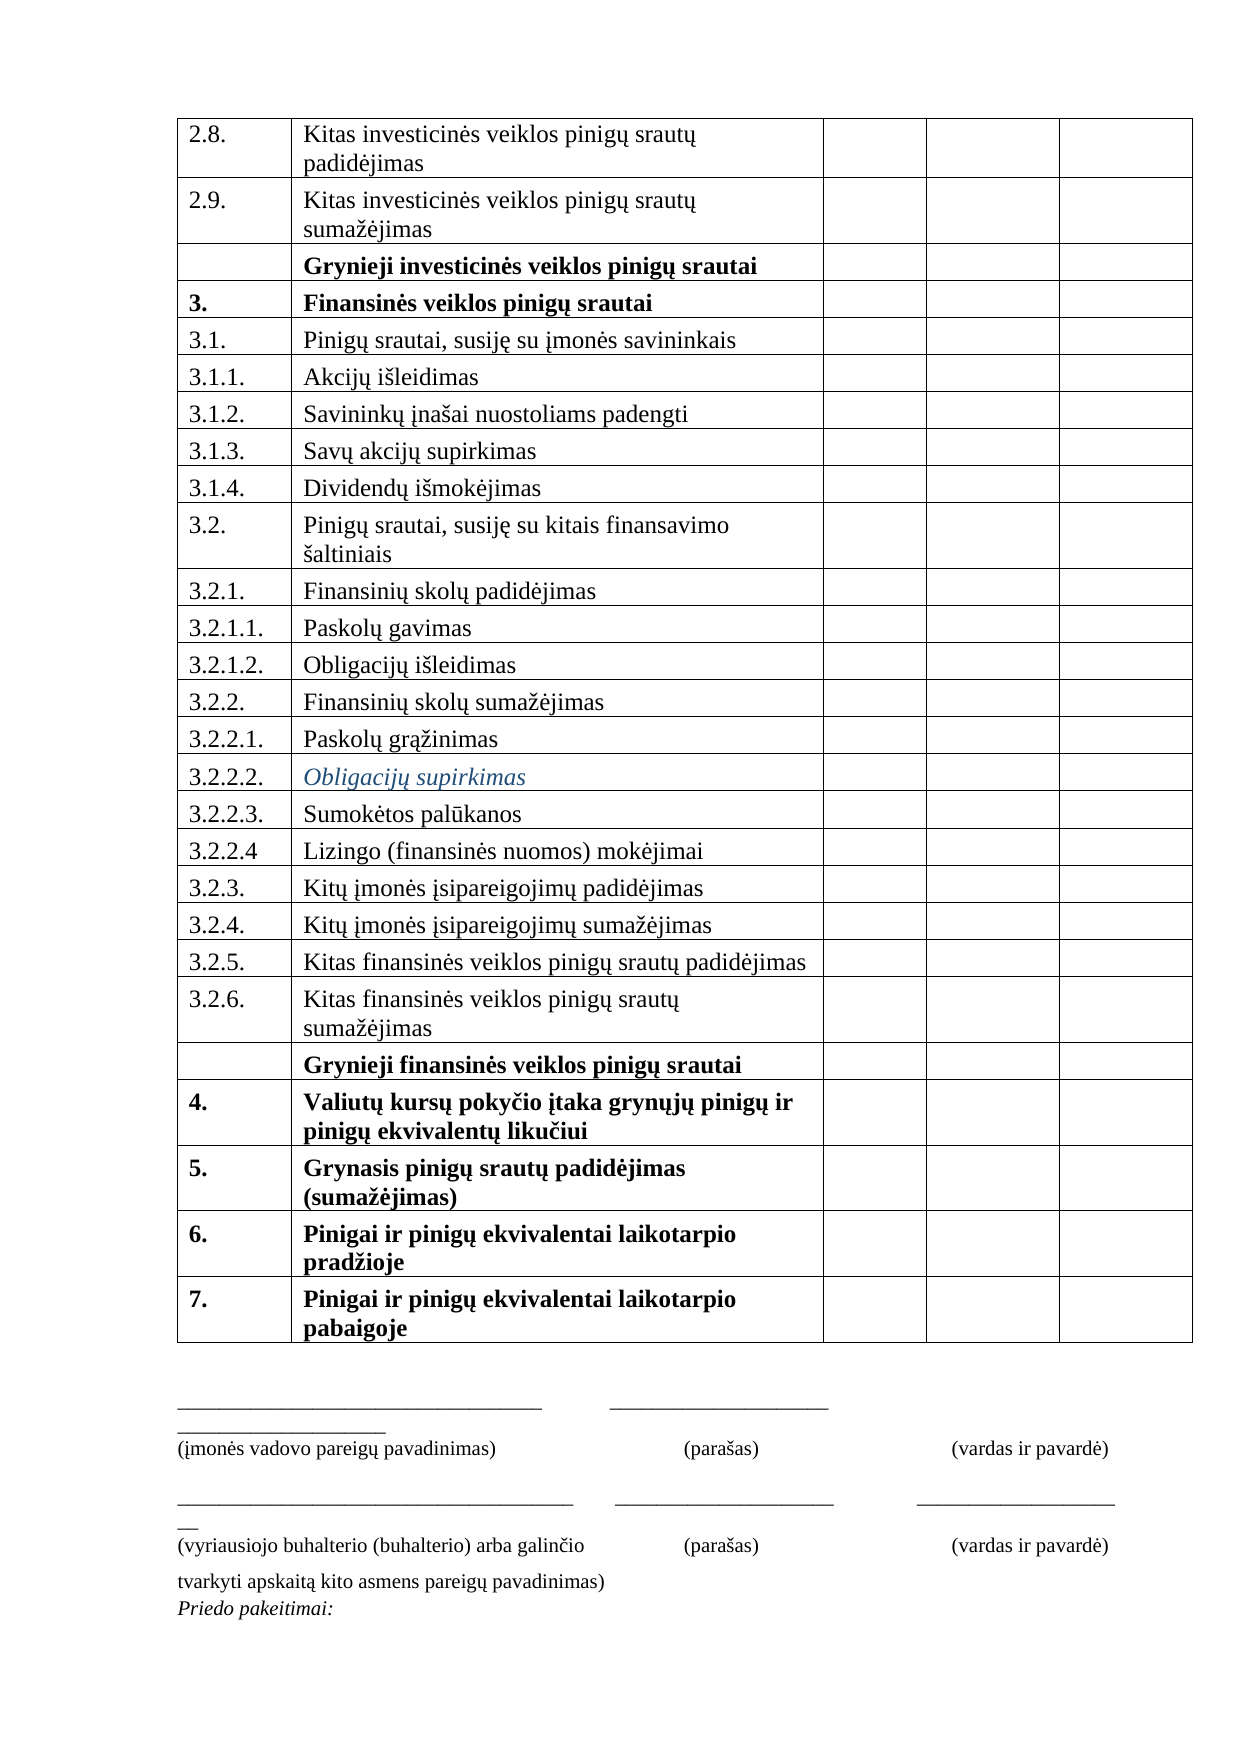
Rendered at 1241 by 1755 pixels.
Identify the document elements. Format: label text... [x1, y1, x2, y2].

table_cell Savų akcijų supirkimas [292, 429, 823, 465]
text (vyriausiojo buhalterio (buhalterio) arba galinčio (parašas) (vardas ir pavardė) [177, 1532, 1122, 1557]
table_cell 3.1. [178, 318, 291, 354]
table_cell 3.2.2. [178, 680, 291, 716]
table_cell [927, 754, 1059, 790]
table_cell [824, 606, 926, 642]
table_cell 3.2.2.4 [178, 829, 291, 864]
table_cell [824, 355, 926, 391]
table_cell [824, 680, 926, 716]
table_cell [824, 1043, 926, 1079]
table_cell [824, 1146, 926, 1210]
table_cell [824, 977, 926, 1042]
table_cell Dividendų išmokėjimas [292, 466, 823, 502]
table_cell Sumokėtos palūkanos [292, 791, 823, 827]
table_cell [927, 119, 1059, 177]
table_cell [927, 178, 1059, 242]
table_cell 2.8. [178, 119, 291, 177]
table_cell Obligacijų supirkimas [292, 754, 823, 790]
table_cell [824, 829, 926, 864]
table_cell 3.2.3. [178, 866, 291, 902]
table_cell [1060, 940, 1192, 976]
table_cell [1060, 606, 1192, 642]
table_cell 3.1.3. [178, 429, 291, 465]
table_cell Kitas finansinės veiklos pinigų srautų sumažėjimas [292, 977, 823, 1042]
text (įmonės vadovo pareigų pavadinimas) (parašas) (vardas ir pavardė) [177, 1436, 1122, 1460]
table_cell Paskolų gavimas [292, 606, 823, 642]
table_cell [1060, 717, 1192, 753]
table_cell [927, 281, 1059, 317]
table_cell [1060, 754, 1192, 790]
table_cell [824, 466, 926, 502]
table_cell 3.2.2.2. [178, 754, 291, 790]
table_cell Obligacijų išleidimas [292, 643, 823, 679]
table_cell 6. [178, 1211, 291, 1276]
table_cell [824, 281, 926, 317]
table_cell [1060, 119, 1192, 177]
table_cell [1060, 977, 1192, 1042]
table_cell [824, 1277, 926, 1342]
table_cell [824, 940, 926, 976]
table_cell [927, 1146, 1059, 1210]
table_cell 4. [178, 1080, 291, 1144]
text ___________________________________ _____________________ ____________________ [177, 1388, 1122, 1436]
table_cell [927, 680, 1059, 716]
table_cell [1060, 281, 1192, 317]
table_cell [824, 643, 926, 679]
table_cell 3.1.4. [178, 466, 291, 502]
table_cell [927, 1080, 1059, 1144]
table_cell [824, 1080, 926, 1144]
table_cell [824, 866, 926, 902]
table_cell [927, 940, 1059, 976]
text tvarkyti apskaitą kito asmens pareigų pavadinimas) [177, 1568, 1122, 1593]
table_cell [824, 244, 926, 279]
table_cell Valiutų kursų pokyčio įtaka grynųjų pinigų ir pinigų ekvivalentų likučiui [292, 1080, 823, 1144]
table_cell [824, 429, 926, 465]
table_cell Akcijų išleidimas [292, 355, 823, 391]
table_cell 3.2.1.2. [178, 643, 291, 679]
table_cell [178, 1043, 291, 1079]
table_cell 3.1.1. [178, 355, 291, 391]
table_cell [1060, 178, 1192, 242]
table_cell 3.2.6. [178, 977, 291, 1042]
table_cell Kitų įmonės įsipareigojimų sumažėjimas [292, 903, 823, 939]
table_cell Grynieji investicinės veiklos pinigų srautai [292, 244, 823, 279]
table_cell [927, 503, 1059, 568]
table_cell [927, 977, 1059, 1042]
table_cell 3.2.2.1. [178, 717, 291, 753]
table_cell Grynieji finansinės veiklos pinigų srautai [292, 1043, 823, 1079]
table_cell [178, 244, 291, 279]
table_cell [1060, 244, 1192, 279]
table_cell 3.1.2. [178, 392, 291, 428]
table_cell [824, 903, 926, 939]
table_cell 3.2.1. [178, 569, 291, 605]
table_cell 3.2.2.3. [178, 791, 291, 827]
table_cell Kitas finansinės veiklos pinigų srautų padidėjimas [292, 940, 823, 976]
table_cell [1060, 903, 1192, 939]
table_cell 2.9. [178, 178, 291, 242]
table_cell [824, 318, 926, 354]
table_cell Kitų įmonės įsipareigojimų padidėjimas [292, 866, 823, 902]
table_cell [824, 1211, 926, 1276]
table_cell 3.2.1.1. [178, 606, 291, 642]
table_cell [927, 1277, 1059, 1342]
table_cell [824, 503, 926, 568]
table_cell 3. [178, 281, 291, 317]
table_cell [1060, 1080, 1192, 1144]
table_cell Savininkų įnašai nuostoliams padengti [292, 392, 823, 428]
table_cell [927, 829, 1059, 864]
table_cell Finansinių skolų sumažėjimas [292, 680, 823, 716]
table_cell [1060, 680, 1192, 716]
table_cell [1060, 392, 1192, 428]
table_cell Lizingo (finansinės nuomos) mokėjimai [292, 829, 823, 864]
table_cell [927, 318, 1059, 354]
table_cell [1060, 503, 1192, 568]
table_cell 5. [178, 1146, 291, 1210]
table_cell [927, 791, 1059, 827]
table_cell [927, 244, 1059, 279]
table_cell Grynasis pinigų srautų padidėjimas (sumažėjimas) [292, 1146, 823, 1210]
table_cell [1060, 791, 1192, 827]
table_cell [927, 569, 1059, 605]
table_cell [927, 643, 1059, 679]
table_cell [1060, 866, 1192, 902]
table_cell [824, 569, 926, 605]
table_cell 3.2. [178, 503, 291, 568]
table_cell [1060, 318, 1192, 354]
table_cell 7. [178, 1277, 291, 1342]
table_cell Finansinių skolų padidėjimas [292, 569, 823, 605]
table_cell [927, 466, 1059, 502]
table_cell Pinigų srautai, susiję su įmonės savininkais [292, 318, 823, 354]
table_cell Pinigai ir pinigų ekvivalentai laikotarpio pabaigoje [292, 1277, 823, 1342]
table_cell Paskolų grąžinimas [292, 717, 823, 753]
table_cell [1060, 1043, 1192, 1079]
table_cell [927, 606, 1059, 642]
table_cell [1060, 643, 1192, 679]
table_cell [824, 791, 926, 827]
table_cell [1060, 1146, 1192, 1210]
table_cell [1060, 355, 1192, 391]
table_cell [927, 1211, 1059, 1276]
text Priedo pakeitimai: [177, 1596, 1122, 1620]
table_cell 3.2.4. [178, 903, 291, 939]
table_cell [927, 866, 1059, 902]
table_cell Pinigų srautai, susiję su kitais finansavimo šaltiniais [292, 503, 823, 568]
table_cell [824, 754, 926, 790]
table_cell [927, 392, 1059, 428]
table_cell Pinigai ir pinigų ekvivalentai laikotarpio pradžioje [292, 1211, 823, 1276]
table_cell [1060, 466, 1192, 502]
table_cell [927, 355, 1059, 391]
table_cell Kitas investicinės veiklos pinigų srautų sumažėjimas [292, 178, 823, 242]
table_cell [1060, 1211, 1192, 1276]
table_cell Kitas investicinės veiklos pinigų srautų padidėjimas [292, 119, 823, 177]
table_cell [824, 392, 926, 428]
table_cell [824, 717, 926, 753]
table_cell [1060, 569, 1192, 605]
table_cell [1060, 1277, 1192, 1342]
table_cell 3.2.5. [178, 940, 291, 976]
table_cell [927, 717, 1059, 753]
table_cell [824, 119, 926, 177]
table_cell [1060, 829, 1192, 864]
table_cell [927, 1043, 1059, 1079]
text ______________________________________ _____________________ _____________________ [177, 1484, 1122, 1532]
table_cell [824, 178, 926, 242]
table_cell [927, 903, 1059, 939]
table_cell [927, 429, 1059, 465]
table_cell Finansinės veiklos pinigų srautai [292, 281, 823, 317]
table_cell [1060, 429, 1192, 465]
